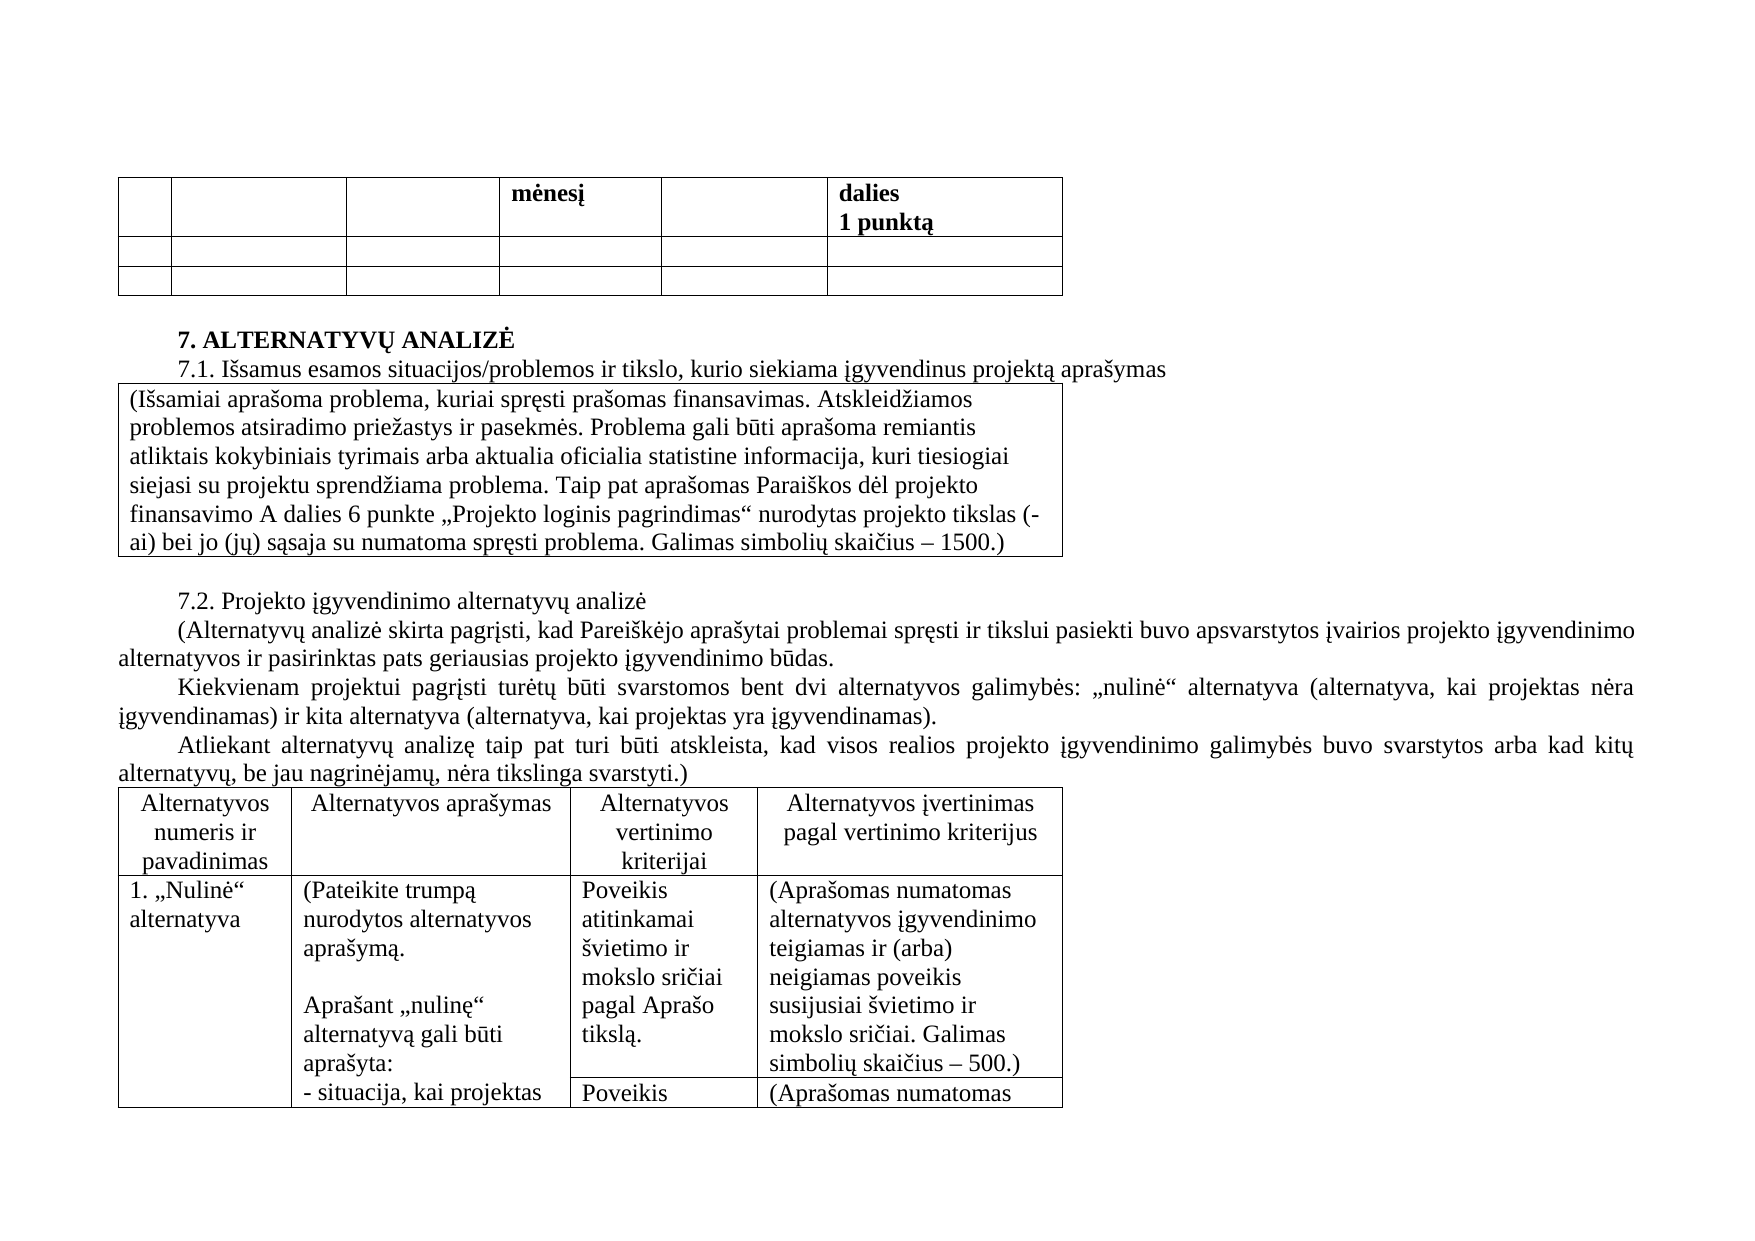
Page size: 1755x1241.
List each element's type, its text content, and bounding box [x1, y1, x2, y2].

table_cell [500, 237, 661, 266]
table_cell [119, 267, 171, 295]
table_header [347, 178, 499, 236]
table_header Alternatyvos numeris ir pavadinimas [119, 788, 291, 874]
table_header [172, 178, 346, 236]
table_cell Poveikis [571, 1078, 757, 1107]
table_header [119, 178, 171, 236]
text Atliekant alternatyvų analizę taip pat turi būti atskleista, kad visos realios projekto įgyvendinimo galimybės buvo svarstytos arba kad kitų alternatyvų, be jau nagrinėjamų, nėra tikslinga svarstyti.) [118, 730, 1636, 787]
table_cell 1. „Nulinė“ alternatyva [119, 876, 291, 1107]
table_header Alternatyvos vertinimo kriterijai [571, 788, 757, 874]
table_cell [172, 267, 346, 295]
text (Alternatyvų analizė skirta pagrįsti, kad Pareiškėjo aprašytai problemai spręsti ir tikslui pasiekti buvo apsvarstytos įvairios projekto įgyvendinimo alternatyvos ir pasirinktas pats geriausias projekto įgyvendinimo būdas. [118, 615, 1636, 672]
table_cell [347, 267, 499, 295]
text 7.1. Išsamus esamos situacijos/problemos ir tikslo, kurio siekiama įgyvendinus projektą aprašymas [118, 354, 1636, 383]
table_cell (Aprašomas numatomas alternatyvos įgyvendinimo teigiamas ir (arba) neigiamas poveikis susijusiai švietimo ir mokslo sričiai. Galimas simbolių skaičius – 500.) [758, 876, 1062, 1077]
table_cell (Aprašomas numatomas [758, 1078, 1062, 1107]
text Kiekvienam projektui pagrįsti turėtų būti svarstomos bent dvi alternatyvos galimybės: „nulinė“ alternatyva (alternatyva, kai projektas nėra įgyvendinamas) ir kita alternatyva (alternatyva, kai projektas yra įgyvendinamas). [118, 672, 1636, 730]
table_header (Išsamiai aprašoma problema, kuriai spręsti prašomas finansavimas. Atskleidžiamos problemos atsiradimo priežastys ir pasekmės. Problema gali būti aprašoma remiantis atliktais kokybiniais tyrimais arba aktualia oficialia statistine informacija, kuri tiesiogiai siejasi su projektu sprendžiama problema. Taip pat aprašomas Paraiškos dėl projekto finansavimo A dalies 6 punkte „Projekto loginis pagrindimas“ nurodytas projekto tikslas (-ai) bei jo (jų) sąsaja su numatoma spręsti problema. Galimas simbolių skaičius – 1500.) [119, 384, 1062, 556]
table_header Alternatyvos įvertinimas pagal vertinimo kriterijus [758, 788, 1062, 874]
table_cell [119, 237, 171, 266]
table_cell [172, 237, 346, 266]
table_cell [662, 237, 827, 266]
table_cell [662, 267, 827, 295]
table_cell Poveikis atitinkamai švietimo ir mokslo sričiai pagal Aprašo tikslą. [571, 876, 757, 1077]
table_cell (Pateikite trumpą nurodytos alternatyvos aprašymą. Aprašant „nulinę“ alternatyvą gali būti aprašyta: - situacija, kai projektas [292, 876, 570, 1107]
table_header [662, 178, 827, 236]
table_cell [347, 237, 499, 266]
table_header Alternatyvos aprašymas [292, 788, 570, 874]
table_cell [500, 267, 661, 295]
table_cell [828, 237, 1062, 266]
table_header dalies 1 punktą [828, 178, 1062, 236]
table_header mėnesį [500, 178, 661, 236]
text 7.2. Projekto įgyvendinimo alternatyvų analizė [118, 586, 1636, 615]
table_cell [828, 267, 1062, 295]
text 7. ALTERNATYVŲ ANALIZĖ [118, 325, 1636, 354]
